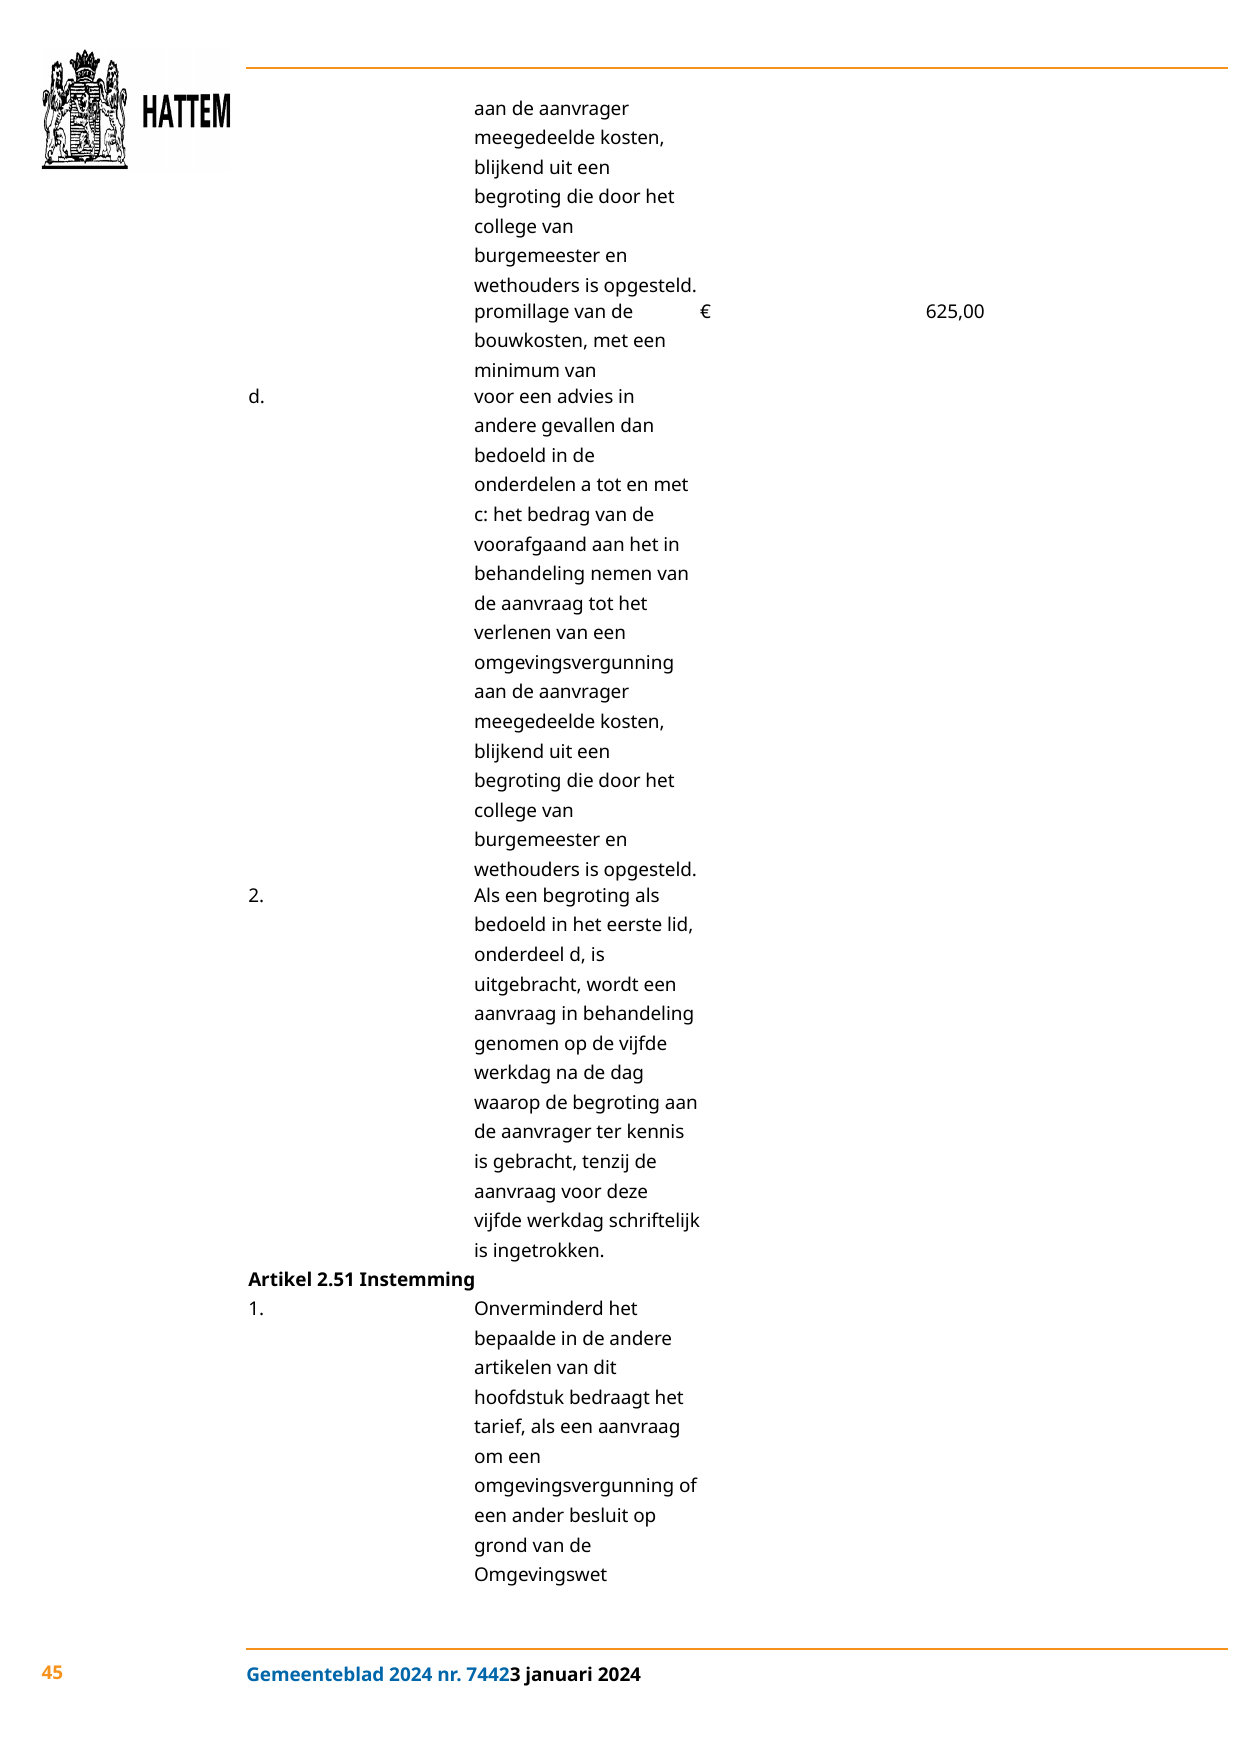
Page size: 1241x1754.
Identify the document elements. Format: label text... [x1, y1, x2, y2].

table_cell [700, 882, 926, 1263]
table_cell 2. [248, 882, 474, 1263]
table_cell [926, 882, 1152, 1263]
table_cell voor een advies in andere gevallen dan bedoeld in de onderdelen a tot en met c: het bedrag van de voorafgaand aan het in behandeling nemen van de aanvraag tot het verlenen van een omgevingsvergunning aan de aanvrager meegedeelde kosten, blijkend uit een begroting die door het college van burgemeester en wethouders is opgesteld. [474, 383, 700, 882]
table_cell [700, 95, 926, 298]
table_cell [926, 383, 1152, 882]
table_header Onverminderd het bepaalde in de andere artikelen van dit hoofdstuk bedraagt het tarief, als een aanvraag om een omgevingsvergunning of een ander besluit op grond van de Omgevingswet [474, 1295, 700, 1587]
table_header Artikel 2.51 Instemming [248, 1266, 1152, 1292]
table_cell 625,00 [926, 298, 1152, 383]
table_cell € [700, 298, 926, 383]
table_cell aan de aanvrager meegedeelde kosten, blijkend uit een begroting die door het college van burgemeester en wethouders is opgesteld. [474, 95, 700, 298]
table_cell promillage van de bouwkosten, met een minimum van [474, 298, 700, 383]
table_cell d. [248, 383, 474, 882]
table_cell [248, 298, 474, 383]
table_header 1. [248, 1295, 474, 1587]
table_cell Als een begroting als bedoeld in het eerste lid, onderdeel d, is uitgebracht, wordt een aanvraag in behandeling genomen op de vijfde werkdag na de dag waarop de begroting aan de aanvrager ter kennis is gebracht, tenzij de aanvraag voor deze vijfde werkdag schriftelijk is ingetrokken. [474, 882, 700, 1263]
table_cell [926, 95, 1152, 298]
table_cell [700, 383, 926, 882]
picture [41, 47, 231, 172]
table_cell [248, 95, 474, 298]
table_header [926, 1295, 1152, 1587]
table_header [700, 1295, 926, 1587]
